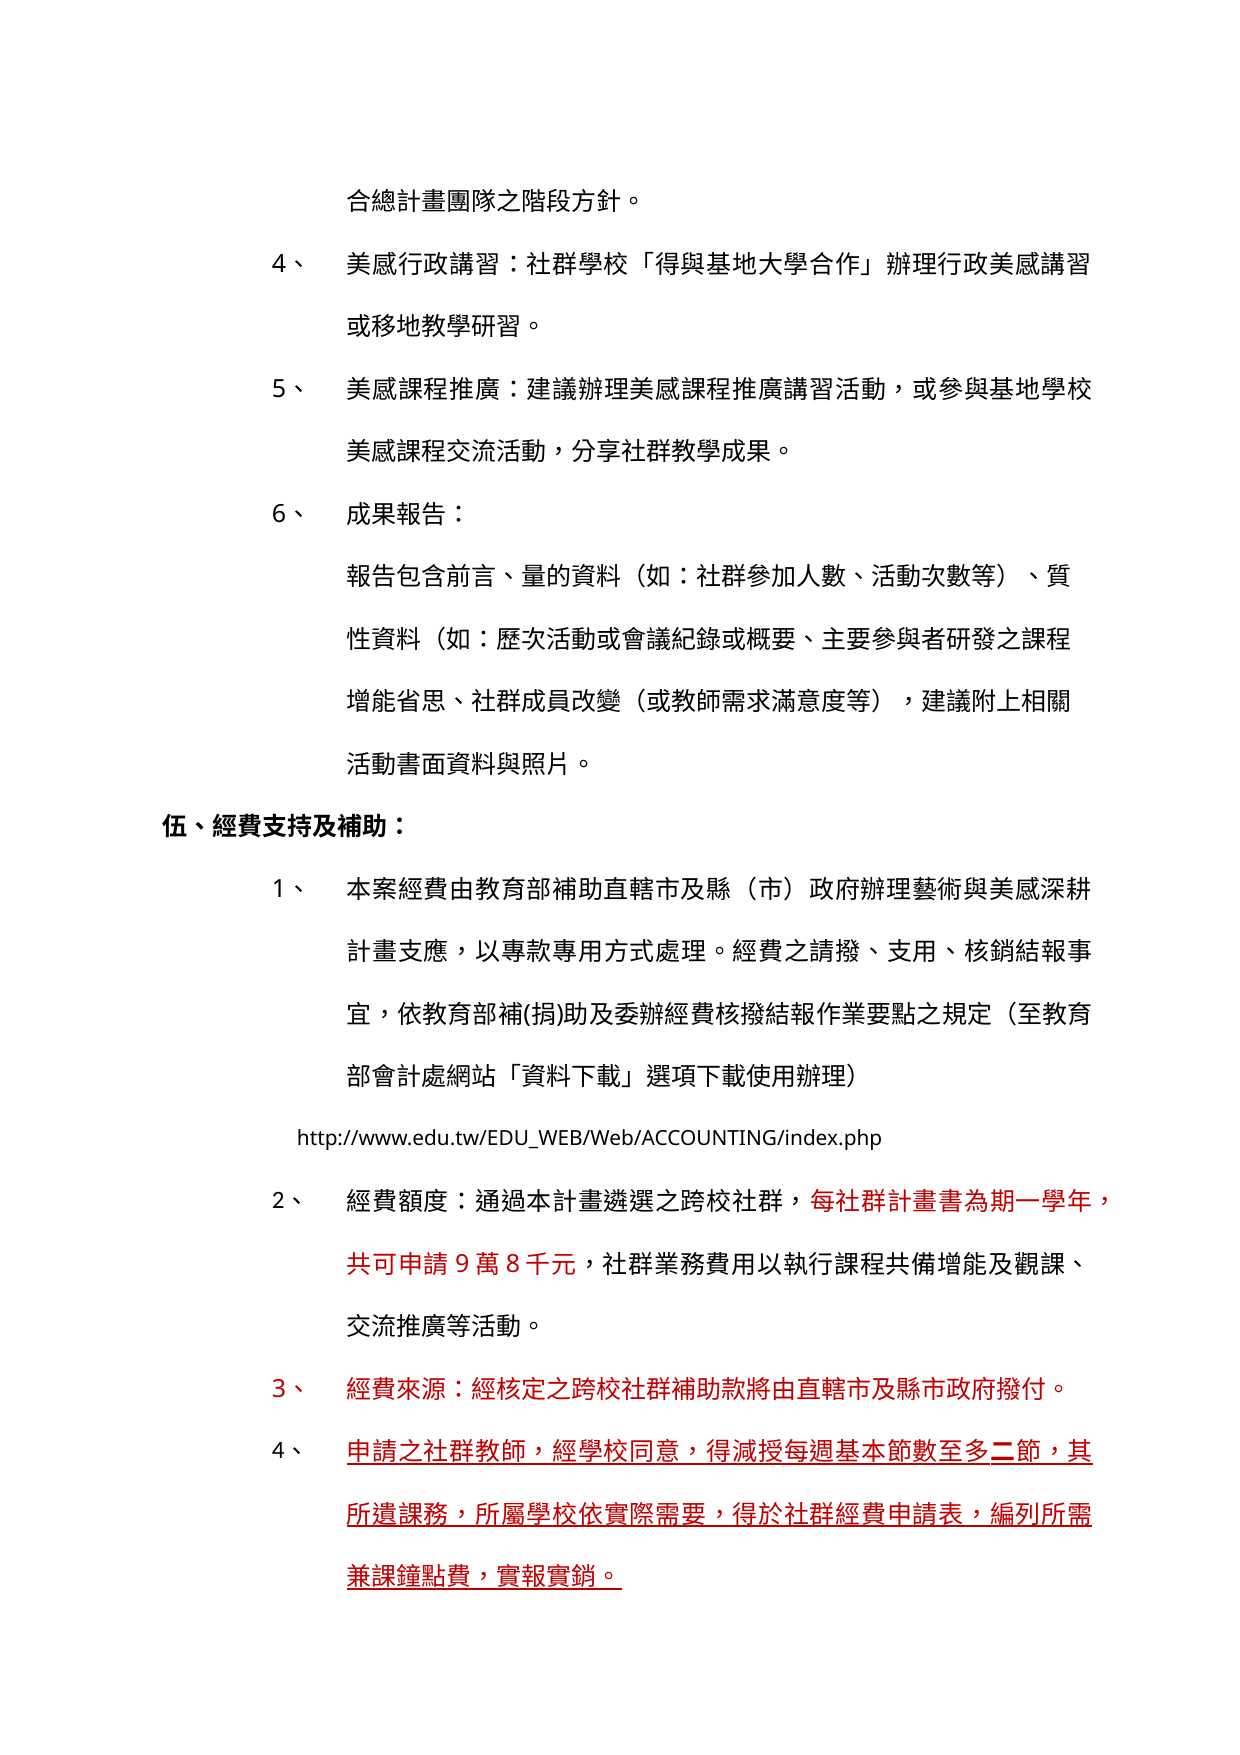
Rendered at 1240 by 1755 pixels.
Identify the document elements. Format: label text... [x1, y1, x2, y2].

list 美感課程推廣：建議辦理美感課程推廣講習活動，或參與基地學校美感課程交流活動，分享社群教學成果。 [272, 346, 1093, 471]
list 經費支持及補助： [162, 783, 1093, 846]
list 申請之社群教師，經學校同意，得減授每週基本節數至多二節，其所遺課務，所屬學校依實際需要，得於社群經費申請表，編列所需兼課鐘點費，實報實銷。 [272, 1408, 1093, 1596]
list 本案經費由教育部補助直轄市及縣（市）政府辦理藝術與美感深耕計畫支應，以專款專用方式處理。經費之請撥、支用、核銷結報事宜，依教育部補(捐)助及委辦經費核撥結報作業要點之規定（至教育部會計處網站「資料下載」選項下載使用辦理） [272, 846, 1093, 1096]
list 美感行政講習：社群學校「得與基地大學合作」辦理行政美感講習或移地教學研習。 [272, 221, 1093, 346]
list 合總計畫團隊之階段方針。 [272, 158, 1093, 221]
list 成果報告： 報告包含前言、量的資料（如：社群參加人數、活動次數等）、質性資料（如：歷次活動或會議紀錄或概要、主要參與者研發之課程增能省思、社群成員改變（或教師需求滿意度等），建議附上相關活動書面資料與照片。 [272, 471, 1093, 783]
list 經費來源：經核定之跨校社群補助款將由直轄市及縣市政府撥付。 [272, 1346, 1093, 1408]
text http://www.edu.tw/EDU_WEB/Web/ACCOUNTING/index.php [297, 1096, 1093, 1158]
list 經費額度：通過本計畫遴選之跨校社群，每社群計畫書為期一學年，共可申請9萬8千元，社群業務費用以執行課程共備增能及觀課、交流推廣等活動。 [272, 1158, 1093, 1346]
